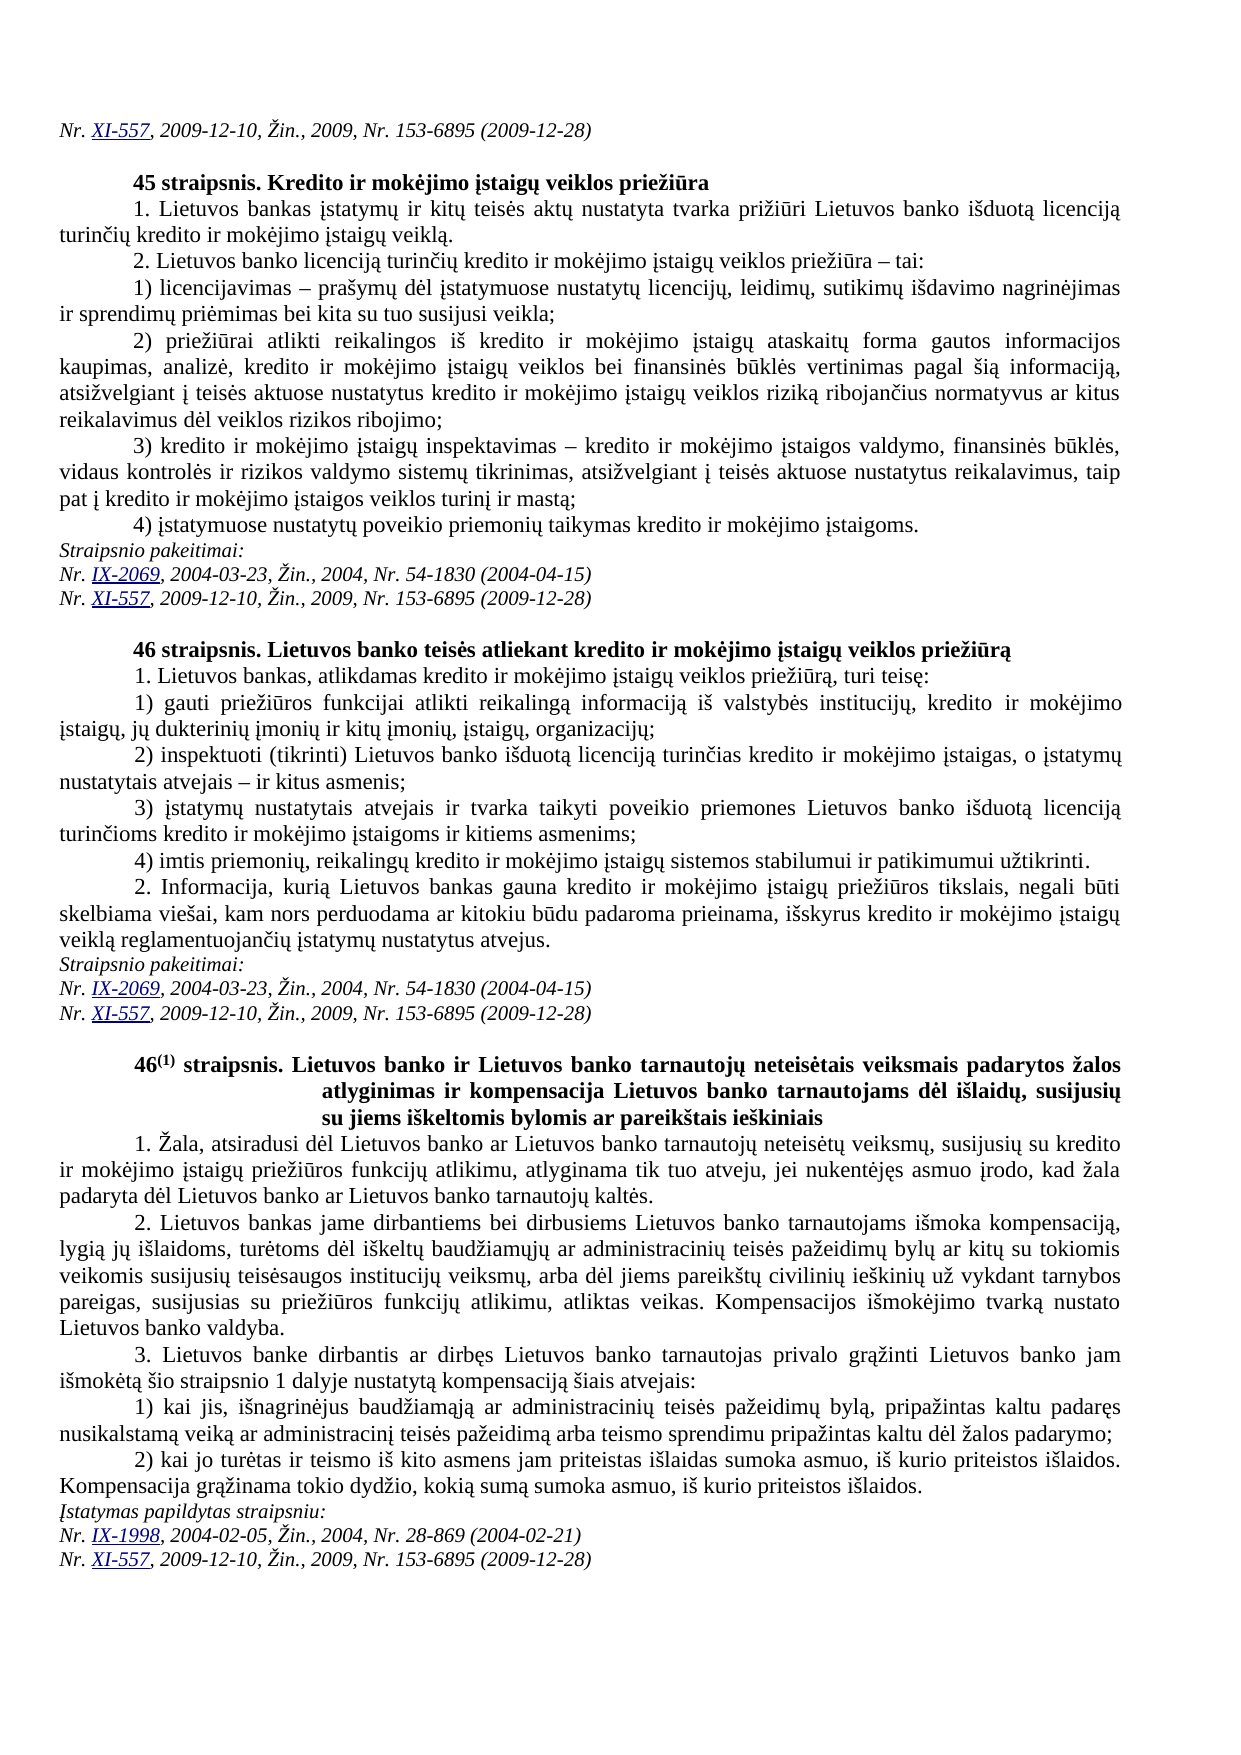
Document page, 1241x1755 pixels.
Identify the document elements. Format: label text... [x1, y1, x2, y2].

text Nr. IX-2069, 2004-03-23, Žin., 2004, Nr. 54-1830 (2004-04-15) [59, 976, 1122, 1000]
text 1) gauti priežiūros funkcijai atlikti reikalingą informaciją iš valstybės institucijų, kredito ir mokėjimo įstaigų, jų dukterinių įmonių ir kitų įmonių, įstaigų, organizacijų; [59, 689, 1122, 741]
text 3) įstatymų nustatytais atvejais ir tvarka taikyti poveikio priemones Lietuvos banko išduotą licenciją turinčioms kredito ir mokėjimo įstaigoms ir kitiems asmenims; [59, 794, 1122, 847]
text Nr. XI-557, 2009-12-10, Žin., 2009, Nr. 153-6895 (2009-12-28) [59, 1000, 1122, 1024]
text 1. Žala, atsiradusi dėl Lietuvos banko ar Lietuvos banko tarnautojų neteisėtų veiksmų, susijusių su kredito ir mokėjimo įstaigų priežiūros funkcijų atlikimu, atlyginama tik tuo atveju, jei nukentėjęs asmuo įrodo, kad žala padaryta dėl Lietuvos banko ar Lietuvos banko tarnautojų kaltės. [59, 1130, 1122, 1209]
text 2) inspektuoti (tikrinti) Lietuvos banko išduotą licenciją turinčias kredito ir mokėjimo įstaigas, o įstatymų nustatytais atvejais – ir kitus asmenis; [59, 741, 1122, 794]
text Įstatymas papildytas straipsniu: [59, 1499, 1122, 1523]
text 2. Lietuvos bankas jame dirbantiems bei dirbusiems Lietuvos banko tarnautojams išmoka kompensaciją, lygią jų išlaidoms, turėtoms dėl iškeltų baudžiamųjų ar administracinių teisės pažeidimų bylų ar kitų su tokiomis veikomis susijusių teisėsaugos institucijų veiksmų, arba dėl jiems pareikštų civilinių ieškinių už vykdant tarnybos pareigas, susijusias su priežiūros funkcijų atlikimu, atliktas veikas. Kompensacijos išmokėjimo tvarką nustato Lietuvos banko valdyba. [59, 1209, 1122, 1341]
text 2) kai jo turėtas ir teismo iš kito asmens jam priteistas išlaidas sumoka asmuo, iš kurio priteistos išlaidos. Kompensacija grąžinama tokio dydžio, kokią sumą sumoka asmuo, iš kurio priteistos išlaidos. [59, 1446, 1122, 1499]
text 3) kredito ir mokėjimo įstaigų inspektavimas – kredito ir mokėjimo įstaigos valdymo, finansinės būklės, vidaus kontrolės ir rizikos valdymo sistemų tikrinimas, atsižvelgiant į teisės aktuose nustatytus reikalavimus, taip pat į kredito ir mokėjimo įstaigos veiklos turinį ir mastą; [59, 432, 1122, 511]
text 2) priežiūrai atlikti reikalingos iš kredito ir mokėjimo įstaigų ataskaitų forma gautos informacijos kaupimas, analizė, kredito ir mokėjimo įstaigų veiklos bei finansinės būklės vertinimas pagal šią informaciją, atsižvelgiant į teisės aktuose nustatytus kredito ir mokėjimo įstaigų veiklos riziką ribojančius normatyvus ar kitus reikalavimus dėl veiklos rizikos ribojimo; [59, 327, 1122, 432]
text 3. Lietuvos banke dirbantis ar dirbęs Lietuvos banko tarnautojas privalo grąžinti Lietuvos banko jam išmokėtą šio straipsnio 1 dalyje nustatytą kompensaciją šiais atvejais: [59, 1341, 1122, 1393]
text Straipsnio pakeitimai: [59, 952, 1122, 976]
text 46 straipsnis. Lietuvos banko teisės atliekant kredito ir mokėjimo įstaigų veiklos priežiūrą [133, 636, 1122, 662]
text Nr. XI-557, 2009-12-10, Žin., 2009, Nr. 153-6895 (2009-12-28) [59, 118, 1122, 142]
text Straipsnio pakeitimai: [59, 537, 1122, 562]
text 46(1) straipsnis. Lietuvos banko ir Lietuvos banko tarnautojų neteisėtais veiksmais padarytos žalos atlyginimas ir kompensacija Lietuvos banko tarnautojams dėl išlaidų, susijusių su jiems iškeltomis bylomis ar pareikštais ieškiniais [134, 1051, 1122, 1130]
text Nr. XI-557, 2009-12-10, Žin., 2009, Nr. 153-6895 (2009-12-28) [59, 586, 1122, 610]
text 1) licencijavimas – prašymų dėl įstatymuose nustatytų licencijų, leidimų, sutikimų išdavimo nagrinėjimas ir sprendimų priėmimas bei kita su tuo susijusi veikla; [59, 274, 1122, 327]
text 1. Lietuvos bankas, atlikdamas kredito ir mokėjimo įstaigų veiklos priežiūrą, turi teisę: [59, 662, 1122, 689]
text 4) imtis priemonių, reikalingų kredito ir mokėjimo įstaigų sistemos stabilumui ir patikimumui užtikrinti. [59, 847, 1122, 873]
text 1) kai jis, išnagrinėjus baudžiamąją ar administracinių teisės pažeidimų bylą, pripažintas kaltu padaręs nusikalstamą veiką ar administracinį teisės pažeidimą arba teismo sprendimu pripažintas kaltu dėl žalos padarymo; [59, 1393, 1122, 1446]
text Nr. IX-1998, 2004-02-05, Žin., 2004, Nr. 28-869 (2004-02-21) [59, 1523, 1122, 1547]
text 4) įstatymuose nustatytų poveikio priemonių taikymas kredito ir mokėjimo įstaigoms. [59, 511, 1122, 537]
text 2. Lietuvos banko licenciją turinčių kredito ir mokėjimo įstaigų veiklos priežiūra – tai: [59, 248, 1122, 274]
text 45 straipsnis. Kredito ir mokėjimo įstaigų veiklos priežiūra [59, 168, 1122, 195]
text 2. Informacija, kurią Lietuvos bankas gauna kredito ir mokėjimo įstaigų priežiūros tikslais, negali būti skelbiama viešai, kam nors perduodama ar kitokiu būdu padaroma prieinama, išskyrus kredito ir mokėjimo įstaigų veiklą reglamentuojančių įstatymų nustatytus atvejus. [59, 873, 1122, 952]
text Nr. IX-2069, 2004-03-23, Žin., 2004, Nr. 54-1830 (2004-04-15) [59, 562, 1122, 586]
text 1. Lietuvos bankas įstatymų ir kitų teisės aktų nustatyta tvarka prižiūri Lietuvos banko išduotą licenciją turinčių kredito ir mokėjimo įstaigų veiklą. [59, 195, 1122, 248]
text Nr. XI-557, 2009-12-10, Žin., 2009, Nr. 153-6895 (2009-12-28) [59, 1547, 1122, 1571]
